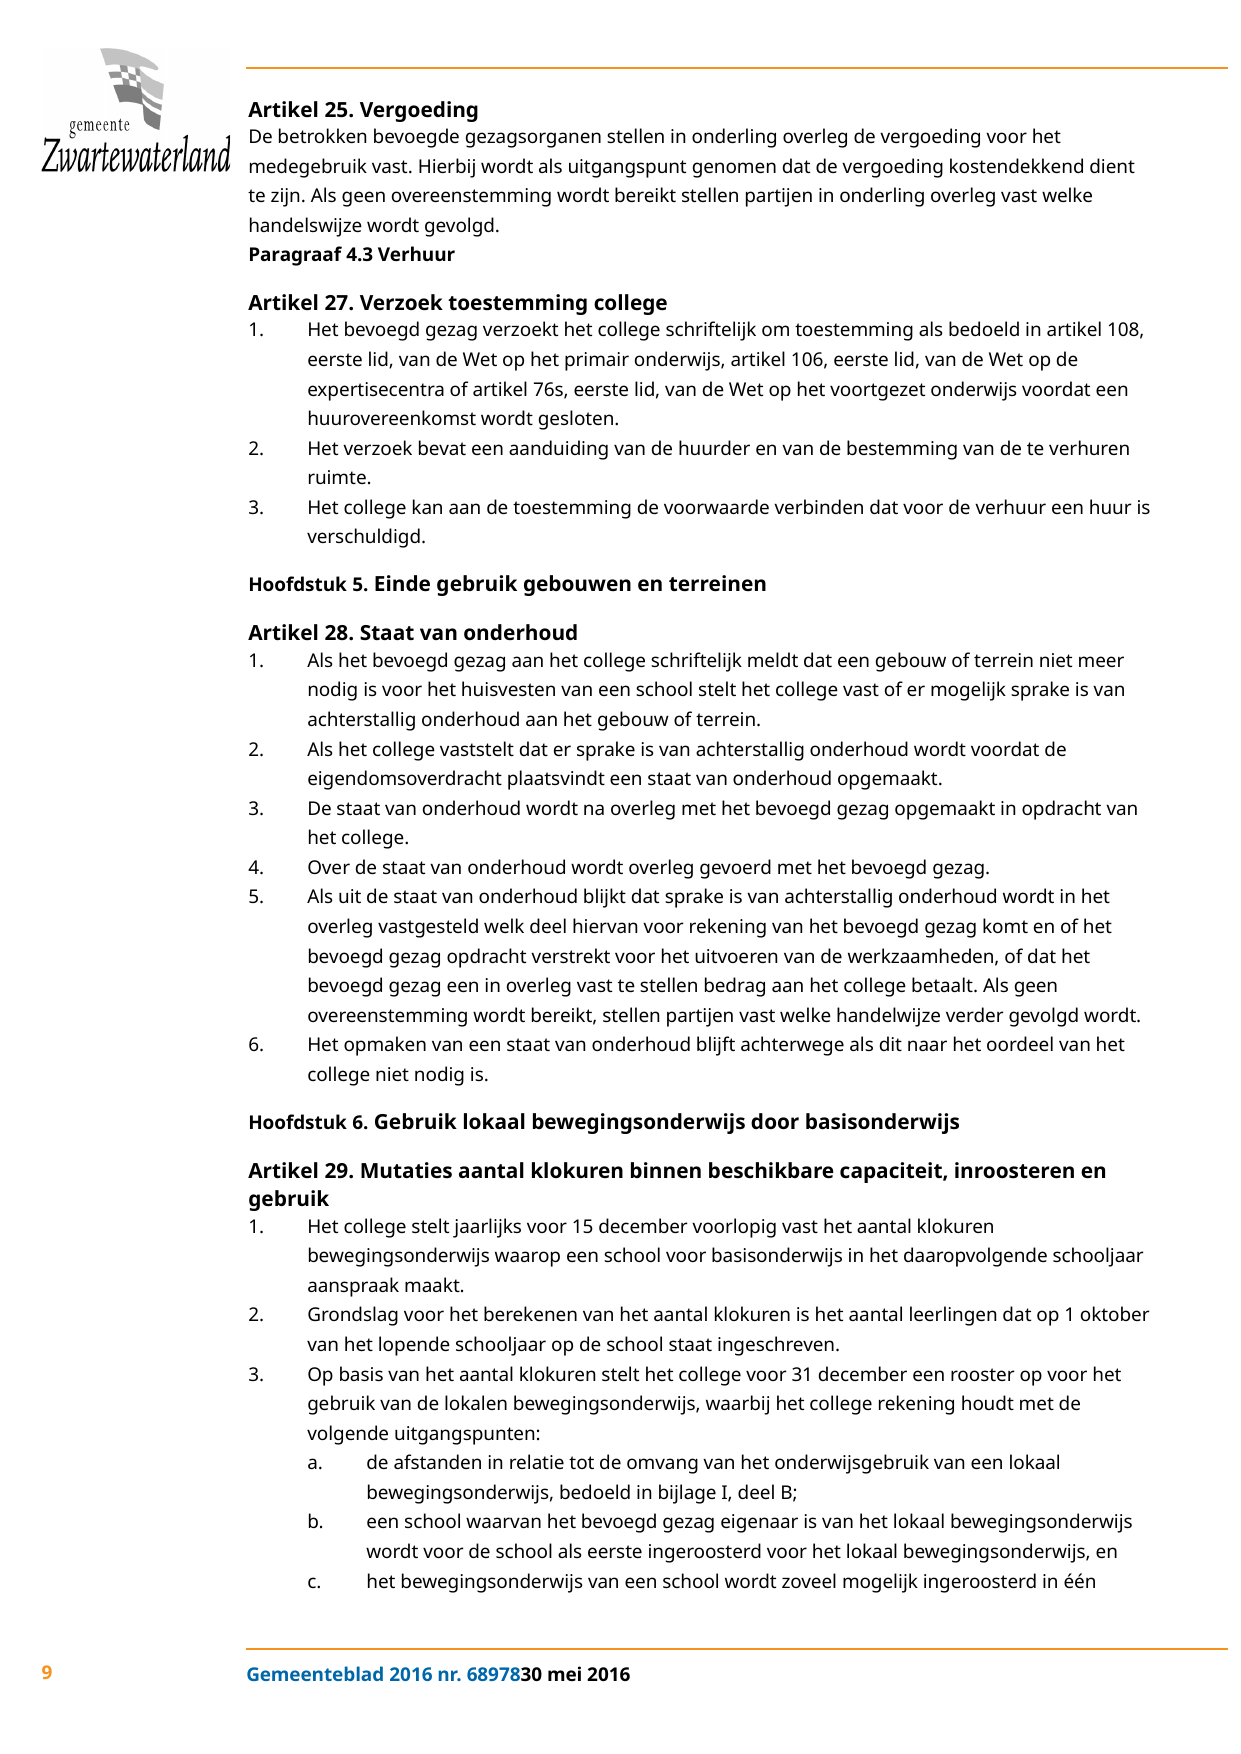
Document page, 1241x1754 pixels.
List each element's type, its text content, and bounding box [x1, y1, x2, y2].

text Hoofdstuk 5. Einde gebruik gebouwen en terreinen [248, 569, 1152, 598]
list Als uit de staat van onderhoud blijkt dat sprake is van achterstallig onderhoud wordt in het overleg vastgesteld welk deel hiervan voor rekening van het bevoegd gezag komt en of het bevoegd gezag opdracht verstrekt voor het uitvoeren van de werkzaamheden, of dat het bevoegd gezag een in overleg vast te stellen bedrag aan het college betaalt. Als geen overeenstemming wordt bereikt, stellen partijen vast welke handelwijze verder gevolgd wordt. [248, 884, 1152, 1028]
list de afstanden in relatie tot de omvang van het onderwijsgebruik van een lokaal bewegingsonderwijs, bedoeld in bijlage I, deel B; [307, 1449, 1152, 1505]
list Het opmaken van een staat van onderhoud blijft achterwege als dit naar het oordeel van het college niet nodig is. [248, 1032, 1152, 1087]
list Het bevoegd gezag verzoekt het college schriftelijk om toestemming als bedoeld in artikel 108, eerste lid, van de Wet op het primair onderwijs, artikel 106, eerste lid, van de Wet op de expertisecentra of artikel 76s, eerste lid, van de Wet op het voortgezet onderwijs voordat een huurovereenkomst wordt gesloten. [248, 317, 1152, 431]
text Artikel 29. Mutaties aantal klokuren binnen beschikbare capaciteit, inroosteren en gebruik [248, 1156, 1152, 1213]
text Artikel 28. Staat van onderhoud [248, 618, 1152, 647]
list De staat van onderhoud wordt na overleg met het bevoegd gezag opgemaakt in opdracht van het college. [248, 795, 1152, 850]
text De betrokken bevoegde gezagsorganen stellen in onderling overleg de vergoeding voor het medegebruik vast. Hierbij wordt als uitgangspunt genomen dat de vergoeding kostendekkend dient te zijn. Als geen overeenstemming wordt bereikt stellen partijen in onderling overleg vast welke handelswijze wordt gevolgd. [248, 123, 1152, 238]
list Het college stelt jaarlijks voor 15 december voorlopig vast het aantal klokuren bewegingsonderwijs waarop een school voor basisonderwijs in het daaropvolgende schooljaar aanspraak maakt. [248, 1213, 1152, 1298]
list Als het bevoegd gezag aan het college schriftelijk meldt dat een gebouw of terrein niet meer nodig is voor het huisvesten van een school stelt het college vast of er mogelijk sprake is van achterstallig onderhoud aan het gebouw of terrein. [248, 647, 1152, 732]
text Paragraaf 4.3 Verhuur [248, 242, 1152, 267]
list Het college kan aan de toestemming de voorwaarde verbinden dat voor de verhuur een huur is verschuldigd. [248, 494, 1152, 549]
text Artikel 27. Verzoek toestemming college [248, 288, 1152, 317]
list Over de staat van onderhoud wordt overleg gevoerd met het bevoegd gezag. [248, 854, 1152, 880]
list Op basis van het aantal klokuren stelt het college voor 31 december een rooster op voor het gebruik van de lokalen bewegingsonderwijs, waarbij het college rekening houdt met de volgende uitgangspunten: [248, 1361, 1152, 1446]
list een school waarvan het bevoegd gezag eigenaar is van het lokaal bewegingsonderwijs wordt voor de school als eerste ingeroosterd voor het lokaal bewegingsonderwijs, en [307, 1509, 1152, 1564]
list Als het college vaststelt dat er sprake is van achterstallig onderhoud wordt voordat de eigendomsoverdracht plaatsvindt een staat van onderhoud opgemaakt. [248, 736, 1152, 791]
list Grondslag voor het berekenen van het aantal klokuren is het aantal leerlingen dat op 1 oktober van het lopende schooljaar op de school staat ingeschreven. [248, 1302, 1152, 1357]
list Het verzoek bevat een aanduiding van de huurder en van de bestemming van de te verhuren ruimte. [248, 435, 1152, 490]
picture [41, 47, 231, 172]
text Hoofdstuk 6. Gebruik lokaal bewegingsonderwijs door basisonderwijs [248, 1107, 1152, 1135]
list het bewegingsonderwijs van een school wordt zoveel mogelijk ingeroosterd in één [307, 1568, 1152, 1594]
text Artikel 25. Vergoeding [248, 95, 1152, 123]
